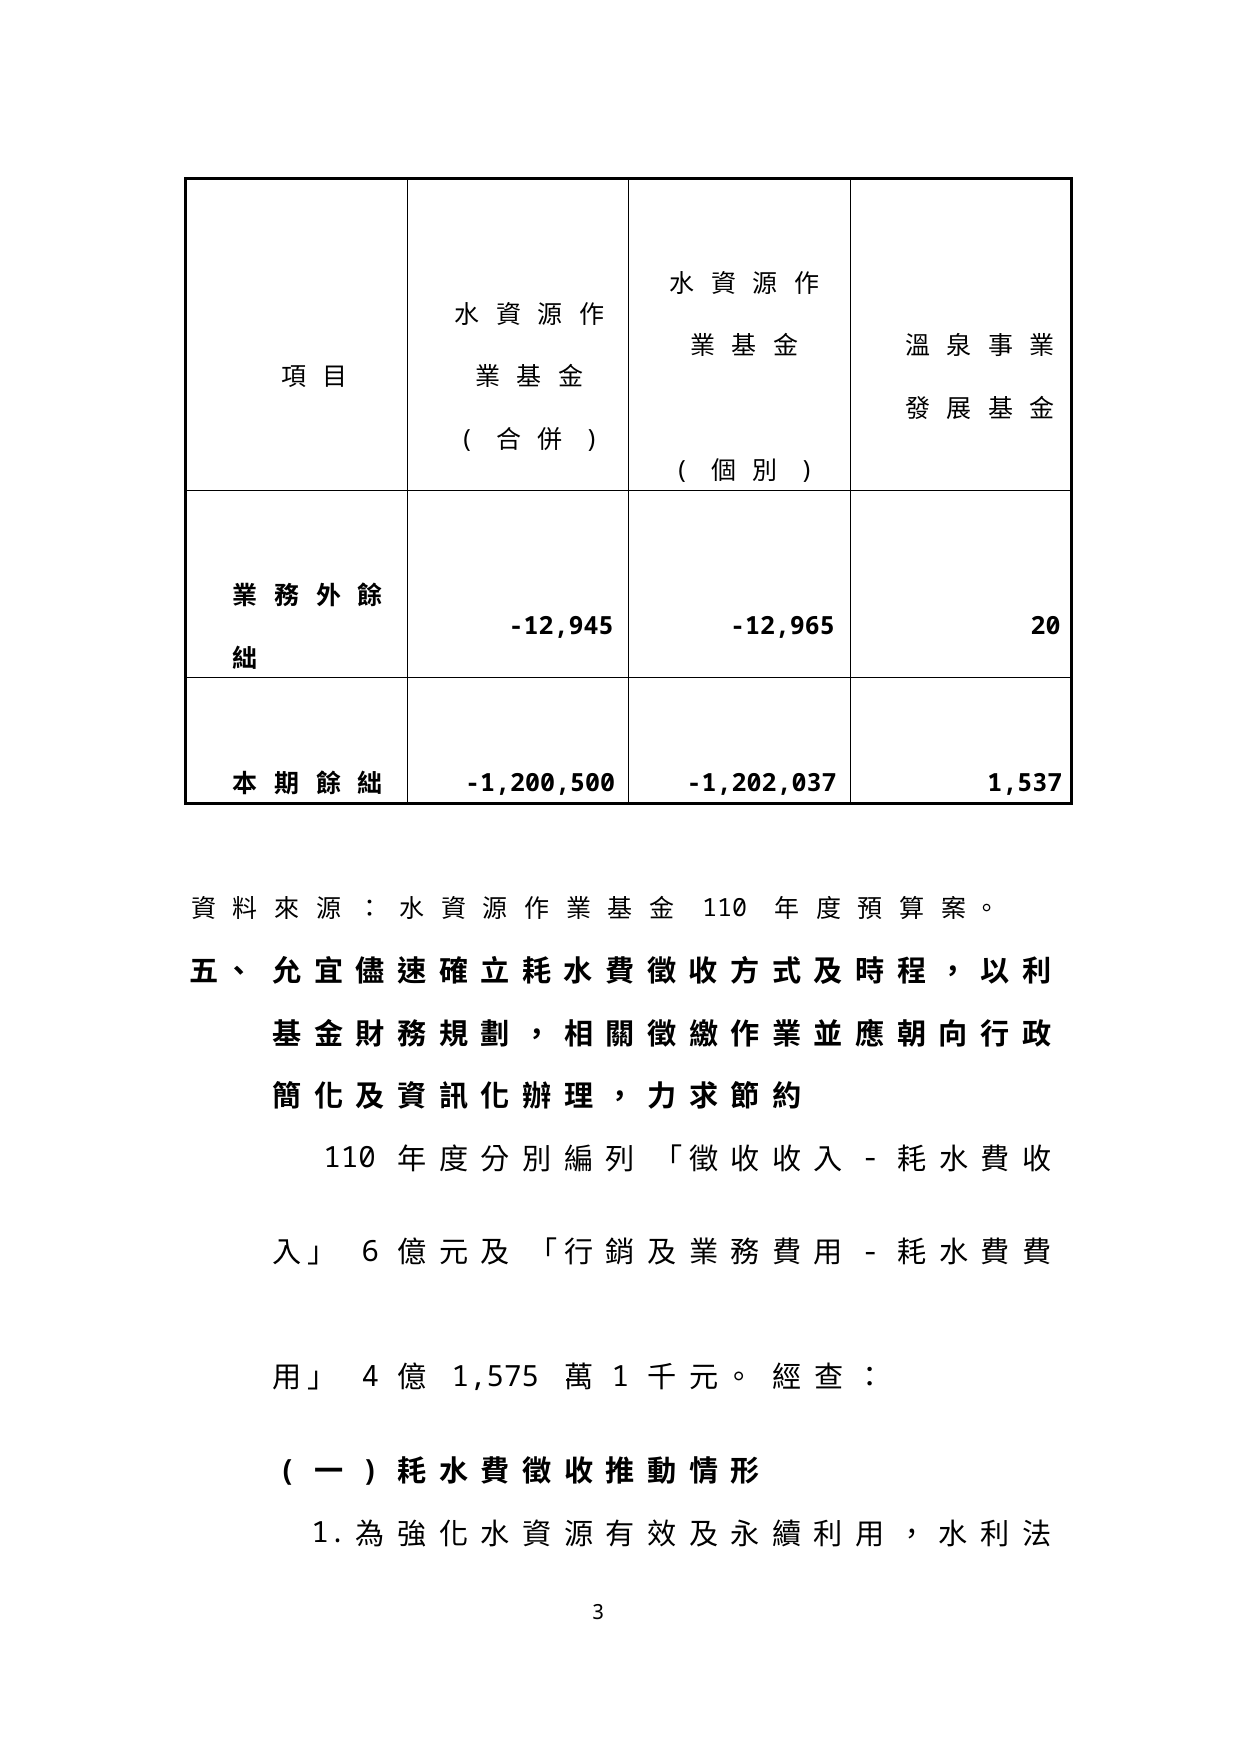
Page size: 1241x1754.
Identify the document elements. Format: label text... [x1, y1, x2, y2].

table_header 項目 [187, 180, 407, 489]
text (一)耗水費徵收推動情形 [242, 1427, 1058, 1490]
text 資料來源：水資源作業基金110年度預算案。 [183, 865, 1058, 927]
table_cell 20 [851, 491, 1070, 677]
table_cell -12,965 [629, 491, 850, 677]
table_cell 1,537 [851, 678, 1070, 802]
table_cell -1,200,500 [408, 678, 628, 802]
table_cell -12,945 [408, 491, 628, 677]
table_header 水資源作業基金 (個別) [629, 180, 850, 489]
table_cell -1,202,037 [629, 678, 850, 802]
text 1.為強化水資源有效及永續利用，水利法於105年5月修正增訂第84條之1明定，中央主管機關得向用水超過一定水量之用水人徵收耗水費，所徵收之耗水費並納入水資源作業基金管理運用，專作水資源管理、再生水資源發展及節約用水推動之用；鑒於各標的用水規模不同、應採行之節水措施亦有別，水利法第84條之1第3項規定：「…各標的用水耗水費之計算與徵收方式、徵收對象、繳納期限、節水措施、減徵範圍與方式及其他相關事項之辦法，由中央主管機關會同相關中央目的事業主管機關定之。」 [271, 1490, 1058, 1552]
table_header 溫泉事業發展基金 [851, 180, 1070, 489]
text 110年度分別編列「徵收收入-耗水費收入」6億元及「行銷及業務費用-耗水費費用」4億1,575萬1千元。經查： [242, 1115, 1058, 1427]
table_cell 業務外餘絀 [187, 491, 407, 677]
table_header 水資源作業基金 (合併) [408, 180, 628, 489]
table_cell 本期餘絀 [187, 678, 407, 802]
text 五、允宜儘速確立耗水費徵收方式及時程，以利基金財務規劃，相關徵繳作業並應朝向行政簡化及資訊化辦理，力求節約 [183, 927, 1058, 1115]
